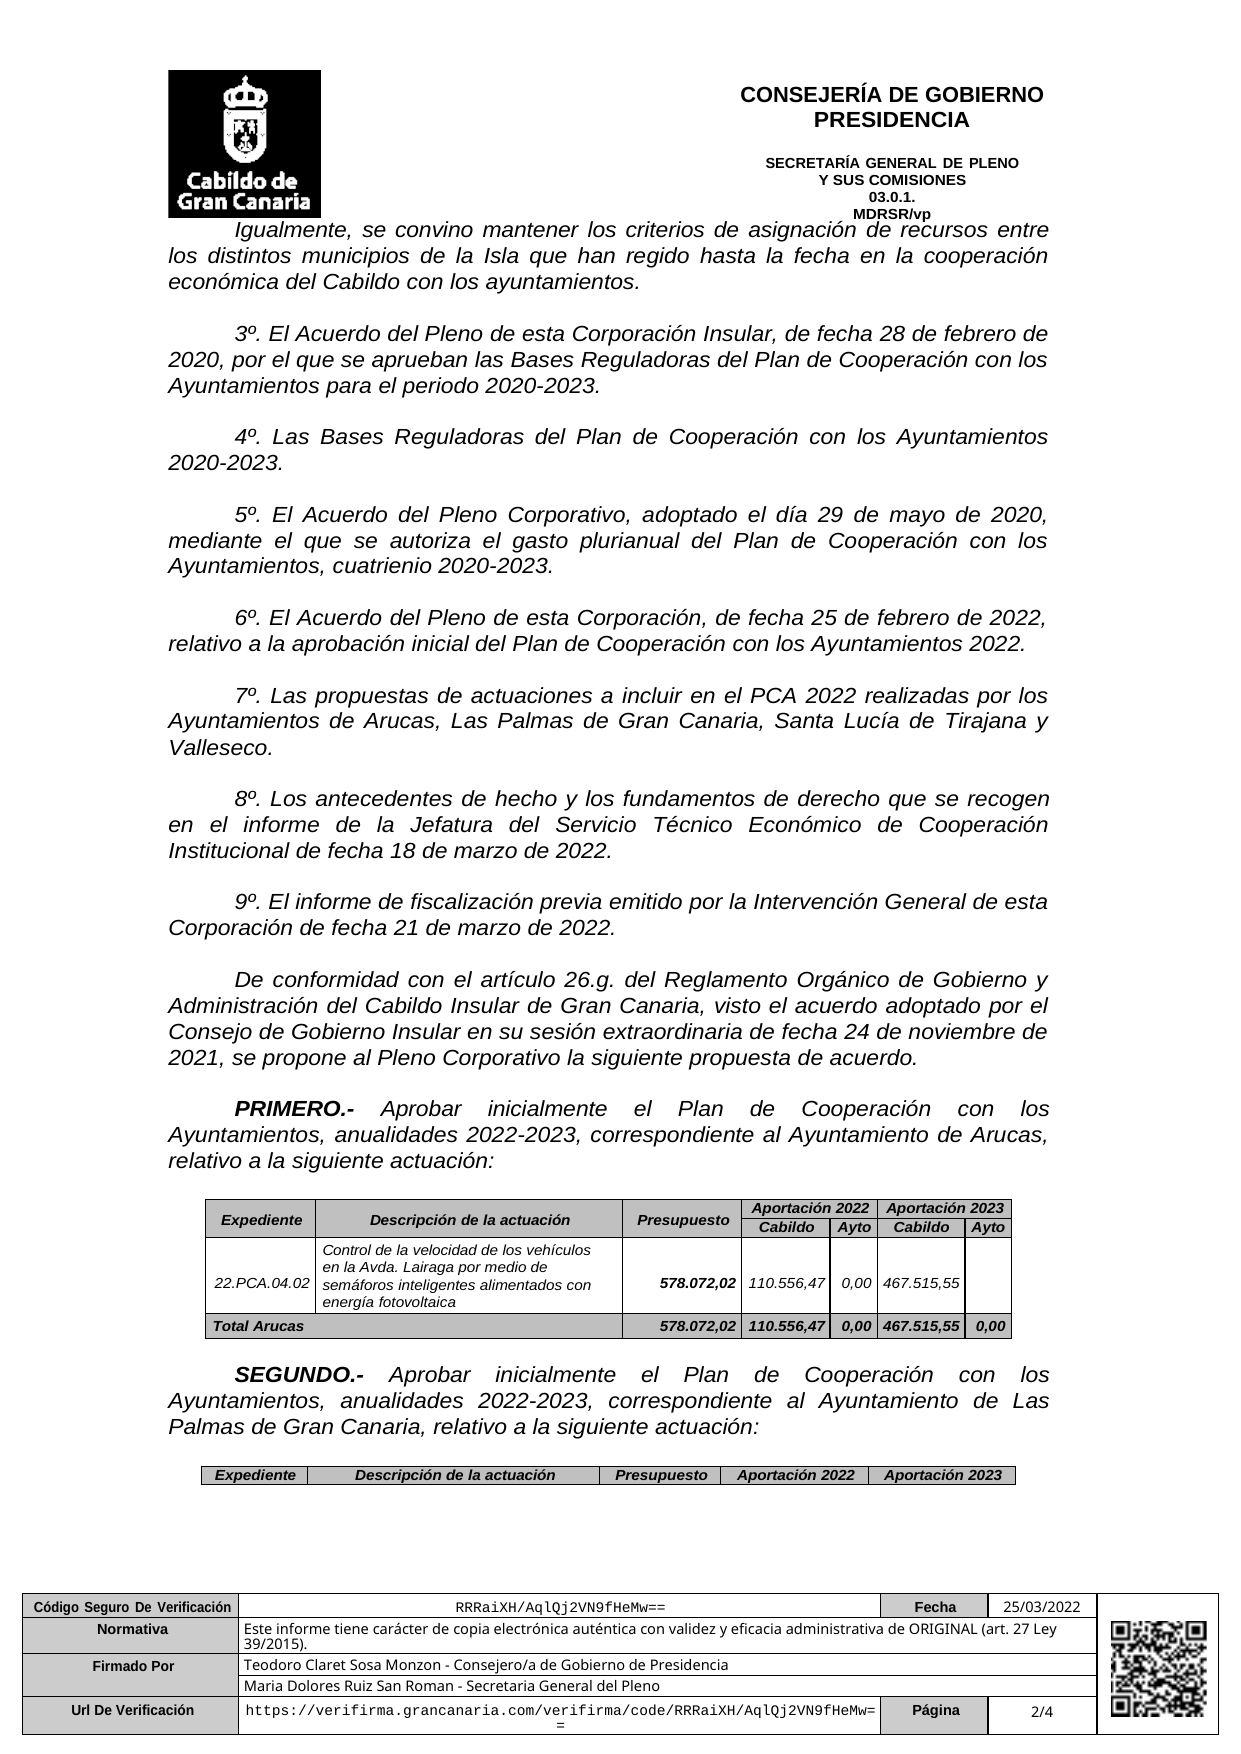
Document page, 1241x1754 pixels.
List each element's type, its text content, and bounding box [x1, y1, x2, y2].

table_cell 467.515,55 [878, 1314, 964, 1338]
table_cell Este informe tiene carácter de copia electrónica auténtica con validez y eficacia administrativa de ORIGINAL (art. 27 Ley 39/2015). [239, 1618, 1096, 1653]
table_cell 578.072,02 [623, 1238, 741, 1313]
table_cell Cabildo [878, 1219, 964, 1237]
table_header Aportación 2022 [742, 1200, 877, 1218]
table_cell Maria Dolores Ruiz San Roman - Secretaria General del Pleno [239, 1676, 1096, 1696]
text De conformidad con el artículo 26.g. del Reglamento Orgánico de Gobierno y Administración del Cabildo Insular de Gran Canaria, visto el acuerdo adoptado por el Consejo de Gobierno Insular en su sesión extraordinaria de fecha 24 de noviembre de 2021, se propone al Pleno Corporativo la siguiente propuesta de acuerdo. [168, 967, 1050, 1070]
table_cell 22.PCA.04.02 [206, 1238, 315, 1313]
table_header Expediente [206, 1200, 315, 1237]
text Igualmente, se convino mantener los criterios de asignación de recursos entre los distintos municipios de la Isla que han regido hasta la fecha en la cooperación económica del Cabildo con los ayuntamientos. [168, 217, 1049, 294]
table_cell Url De Verificación [23, 1697, 238, 1734]
table_cell 0,00 [966, 1314, 1011, 1338]
text 7º. Las propuestas de actuaciones a incluir en el PCA 2022 realizadas por los Ayuntamientos de Arucas, Las Palmas de Gran Canaria, Santa Lucía de Tirajana y Valleseco. [168, 682, 1049, 759]
picture [168, 70, 321, 217]
table_header Código Seguro De Verificación [23, 1594, 238, 1617]
table_header Presupuesto [623, 1200, 741, 1237]
text 6º. El Acuerdo del Pleno de esta Corporación, de fecha 25 de febrero de 2022, relativo a la aprobación inicial del Plan de Cooperación con los Ayuntamientos 2022. [168, 605, 1049, 656]
text 9º. El informe de fiscalización previa emitido por la Intervención General de esta Corporación de fecha 21 de marzo de 2022. [168, 889, 1049, 940]
text PRIMERO.- Aprobar inicialmente el Plan de Cooperación con los Ayuntamientos, anualidades 2022-2023, correspondiente al Ayuntamiento de Arucas, relativo a la siguiente actuación: [168, 1096, 1049, 1173]
table_header Presupuesto [600, 1467, 720, 1484]
table_cell 2/4 [989, 1697, 1096, 1734]
table_cell 578.072,02 [623, 1314, 741, 1338]
text 5º. El Acuerdo del Pleno Corporativo, adoptado el día 29 de mayo de 2020, mediante el que se autoriza el gasto plurianual del Plan de Cooperación con los Ayuntamientos, cuatrienio 2020-2023. [168, 502, 1049, 579]
table_cell Ayto [966, 1219, 1011, 1237]
table_header Expediente [202, 1467, 307, 1484]
text 4º. Las Bases Reguladoras del Plan de Cooperación con los Ayuntamientos 2020-2023. [168, 424, 1049, 475]
table_cell Cabildo [742, 1219, 829, 1237]
table_cell Total Arucas [206, 1314, 622, 1338]
table_header 25/03/2022 [989, 1594, 1096, 1617]
table_cell Firmado Por [23, 1654, 238, 1696]
table_cell https://verifirma.grancanaria.com/verifirma/code/RRRaiXH/AqlQj2VN9fHeMw= = [239, 1697, 880, 1734]
table_header Aportación 2023 [869, 1467, 1015, 1484]
table_header Descripción de la actuación [316, 1200, 622, 1237]
table_header Aportación 2022 [721, 1467, 868, 1484]
table_cell [966, 1238, 1011, 1313]
table_cell Teodoro Claret Sosa Monzon - Consejero/a de Gobierno de Presidencia [239, 1654, 1096, 1674]
table_header RRRaiXH/AqlQj2VN9fHeMw== [239, 1594, 880, 1617]
text 3º. El Acuerdo del Pleno de esta Corporación Insular, de fecha 28 de febrero de 2020, por el que se aprueban las Bases Reguladoras del Plan de Cooperación con los Ayuntamientos para el periodo 2020-2023. [168, 321, 1049, 398]
table_cell Normativa [23, 1618, 238, 1653]
table_header Fecha [881, 1594, 987, 1617]
table_cell Página [881, 1697, 987, 1734]
table_cell 0,00 [831, 1314, 877, 1338]
text 8º. Los antecedentes de hecho y los fundamentos de derecho que se recogen en el informe de la Jefatura del Servicio Técnico Económico de Cooperación Institucional de fecha 18 de marzo de 2022. [168, 786, 1050, 863]
text SEGUNDO.- Aprobar inicialmente el Plan de Cooperación con los Ayuntamientos, anualidades 2022-2023, correspondiente al Ayuntamiento de Las Palmas de Gran Canaria, relativo a la siguiente actuación: [168, 1362, 1049, 1439]
table_cell Ayto [831, 1219, 877, 1237]
table_cell 110.556,47 [742, 1238, 829, 1313]
table_header Aportación 2023 [878, 1200, 1011, 1218]
table_cell Control de la velocidad de los vehículos en la Avda. Lairaga por medio de semáforos inteligentes alimentados con energía fotovoltaica [316, 1238, 622, 1313]
table_header [1098, 1594, 1218, 1734]
picture [1111, 1621, 1207, 1717]
table_cell 0,00 [831, 1238, 877, 1313]
table_header Descripción de la actuación [308, 1467, 599, 1484]
table_cell 467.515,55 [878, 1238, 964, 1313]
table_cell 110.556,47 [742, 1314, 829, 1338]
